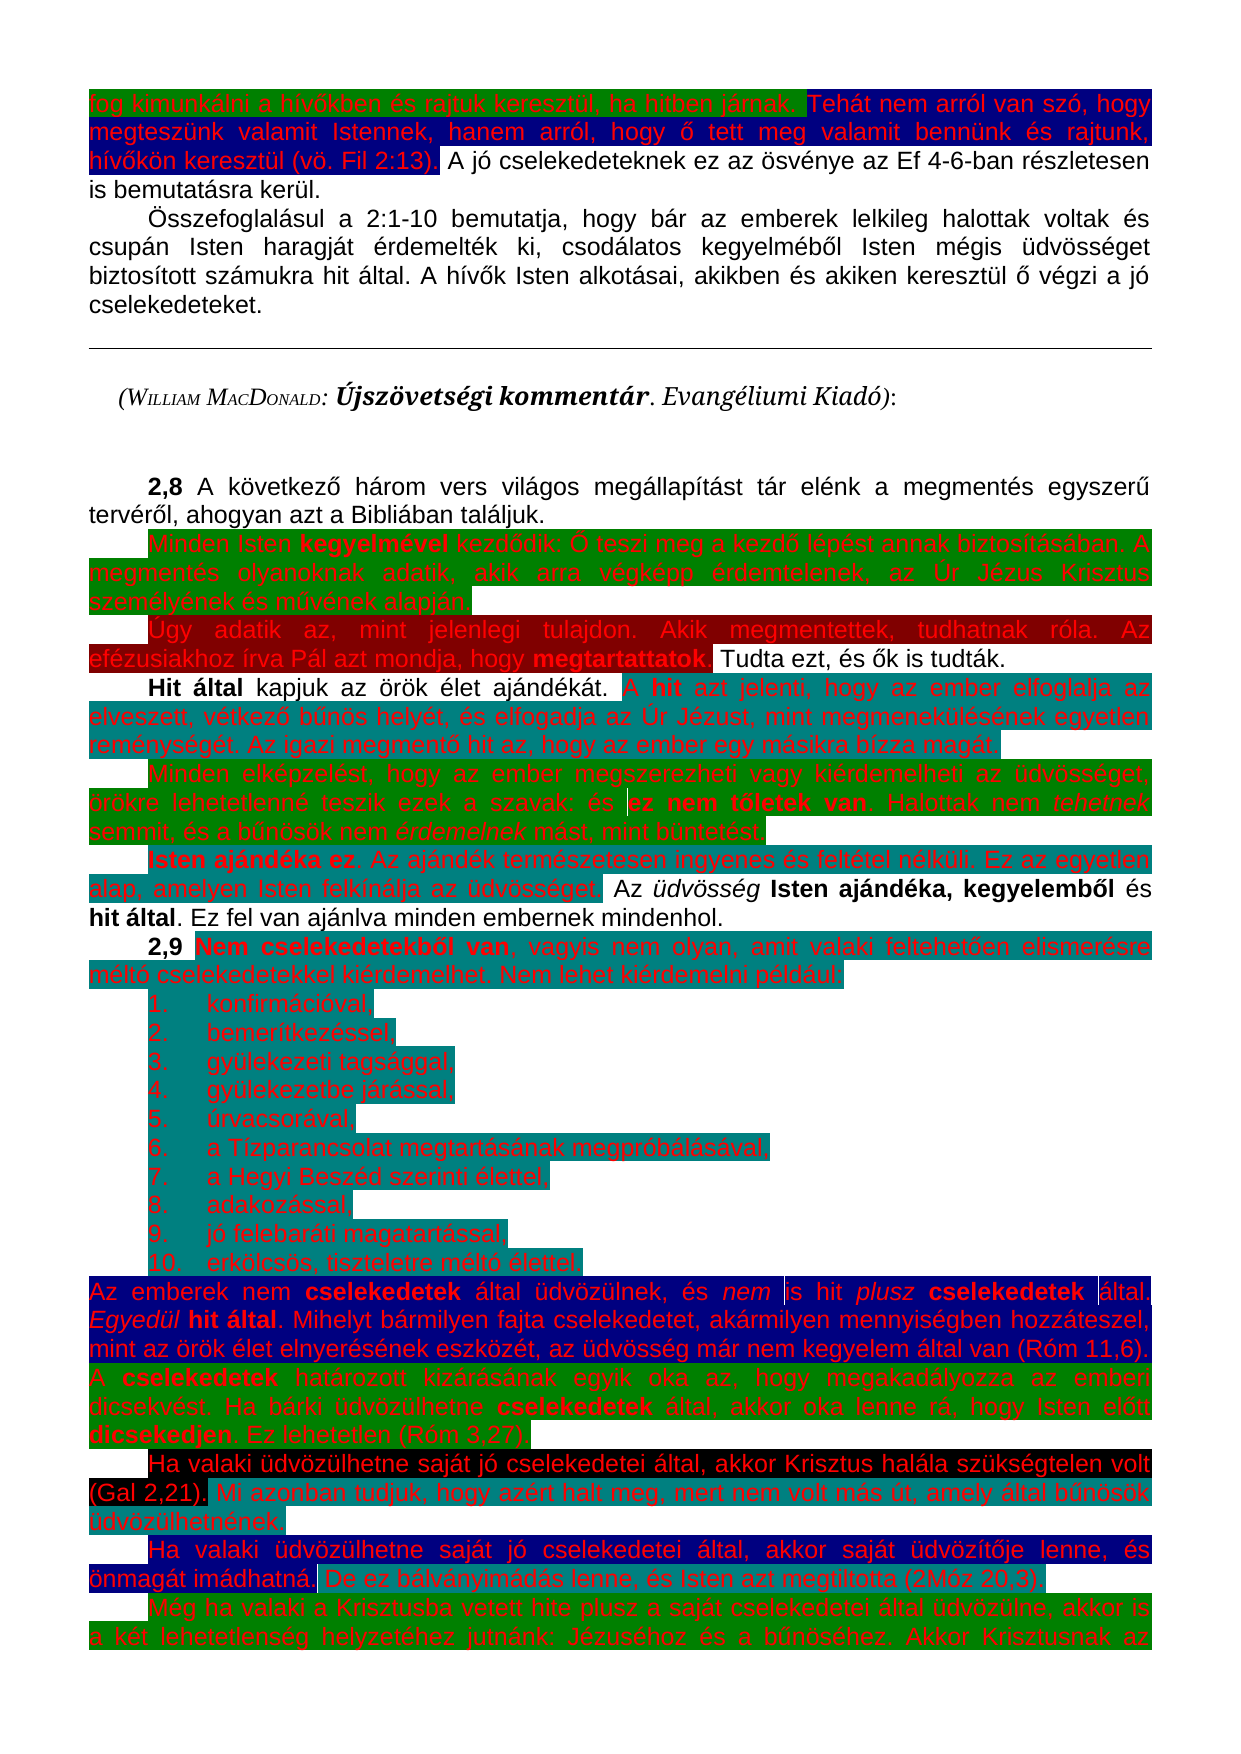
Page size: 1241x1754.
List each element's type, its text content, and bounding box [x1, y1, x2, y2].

text 4. gyülekezetbe járással, [88, 1075, 1152, 1104]
text 2,8 A következő három vers világos megállapítást tár elénk a megmentés egyszerű tervéről, ahogyan azt a Bibliában találjuk. [88, 471, 1152, 529]
text 2. bemerítkezéssel, [88, 1018, 1152, 1046]
text 8. adakozással, [88, 1190, 1152, 1219]
text Isten ajándéka ez. Az ajándék természetesen ingyenes és feltétel nélküli. Ez az egyetlen alap, amelyen Isten felkínálja az üdvösséget. Az üdvösség Isten ajándéka, kegyelemből és hit által. Ez fel van ajánlva minden embernek mindenhol. [88, 845, 1152, 931]
text Hit által kapjuk az örök élet ajándékát. A hit azt jelenti, hogy az ember elfoglalja az elveszett, vétkező bűnös helyét, és elfogadja az Úr Jézust, mint megmenekülésének egyetlen reménységét. Az igazi megmentő hit az, hogy az ember egy másikra bízza magát. [88, 673, 1152, 759]
text 1. konfirmációval, [88, 989, 1152, 1018]
text Úgy adatik az, mint jelenlegi tulajdon. Akik megmentettek, tudhatnak róla. Az efézusiakhoz írva Pál azt mondja, hogy megtartattatok. Tudta ezt, és ők is tudták. [88, 615, 1152, 673]
text Ha valaki üdvözülhetne saját jó cselekedetei által, akkor Krisztus halála szükségtelen volt (Gal 2,21). Mi azonban tudjuk, hogy azért halt meg, mert nem volt más út, amely által bűnösök üdvözülhetnének. [88, 1449, 1152, 1535]
text 7. a Hegyi Beszéd szerinti élettel, [88, 1161, 1152, 1190]
text fog kimunkálni a hívőkben és rajtuk keresztül, ha hitben járnak. Tehát nem arról van szó, hogy megteszünk valamit Istennek, hanem arról, hogy ő tett meg valamit bennünk és rajtunk, hívőkön keresztül (vö. Fil 2:13). A jó cselekedeteknek ez az ösvénye az Ef 4-6-ban részletesen is bemutatásra kerül. [88, 88, 1152, 203]
text 5. úrvacsorával, [88, 1104, 1152, 1133]
text 9. jó felebaráti magatartással, [88, 1219, 1152, 1248]
text 2,9 Nem cselekedetekből van, vagyis nem olyan, amit valaki feltehetően elismerésre méltó cselekedetekkel kiérdemelhet. Nem lehet kiérdemelni például: [88, 931, 1152, 989]
text (William MacDonald: Újszövetségi kommentár. Evangéliumi Kiadó): [88, 349, 1152, 442]
text Az emberek nem cselekedetek által üdvözülnek, és nem is hit plusz cselekedetek által. Egyedül hit által. Mihelyt bármilyen fajta cselekedetet, akármilyen mennyiségben hozzáteszel, mint az örök élet elnyerésének eszközét, az üdvösség már nem kegyelem által van (Róm 11,6). A cselekedetek határozott kizárásának egyik oka az, hogy megakadályozza az emberi dicsekvést. Ha bárki üdvözülhetne cselekedetek által, akkor oka lenne rá, hogy Isten előtt dicsekedjen. Ez lehetetlen (Róm 3,27). [88, 1276, 1152, 1449]
text 6. a Tízparancsolat megtartásának megpróbálásával, [88, 1133, 1152, 1161]
text Minden elképzelést, hogy az ember megszerezheti vagy kiérdemelheti az üdvösséget, örökre lehetetlenné teszik ezek a szavak: és ez nem tőletek van. Halottak nem tehetnek semmit, és a bűnösök nem érdemelnek mást, mint büntetést. [88, 759, 1152, 845]
text Összefoglalásul a 2:1-10 bemutatja, hogy bár az emberek lelkileg halottak voltak és csupán Isten haragját érdemelték ki, csodálatos kegyelméből Isten mégis üdvösséget biztosított számukra hit által. A hívők Isten alkotásai, akikben és akiken keresztül ő végzi a jó cselekedeteket. [88, 203, 1152, 318]
text 3. gyülekezeti tagsággal, [88, 1046, 1152, 1075]
text Ha valaki üdvözülhetne saját jó cselekedetei által, akkor saját üdvözítője lenne, és önmagát imádhatná. De ez bálványimádás lenne, és Isten azt megtiltotta (2Móz 20,3). [88, 1535, 1152, 1593]
text 10. erkölcsös, tiszteletre méltó élettel. [88, 1248, 1152, 1276]
text Minden Isten kegyelmével kezdődik: Ő teszi meg a kezdő lépést annak biztosításában. A megmentés olyanoknak adatik, akik arra végképp érdemtelenek, az Úr Jézus Krisztus személyének és művének alapján. [88, 529, 1152, 615]
text Még ha valaki a Krisztusba vetett hite plusz a saját cselekedetei által üdvözülne, akkor is a két lehetetlenség helyzetéhez jutnánk: Jézuséhoz és a bűnöséhez. Akkor Krisztusnak az [88, 1593, 1152, 1650]
